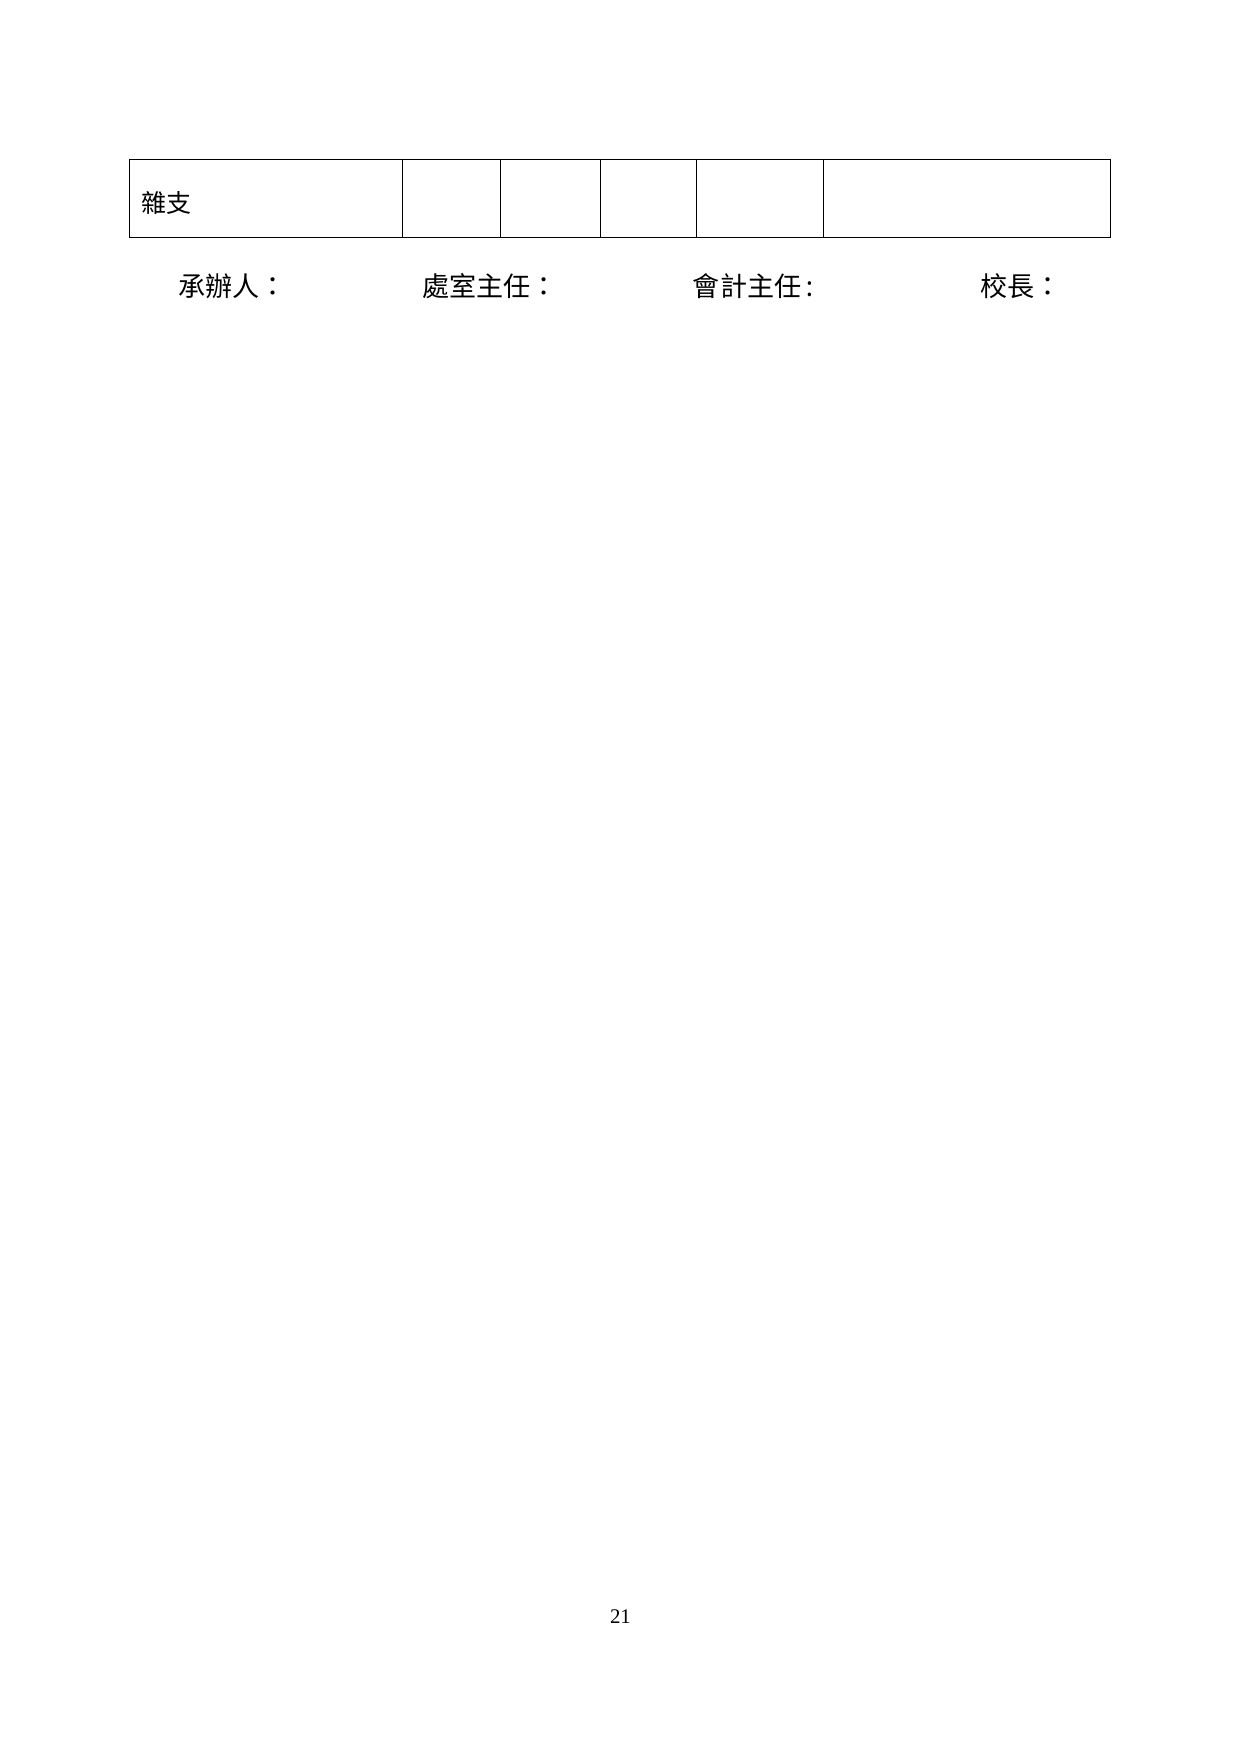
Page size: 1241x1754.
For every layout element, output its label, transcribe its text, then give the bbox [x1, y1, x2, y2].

table_cell [403, 160, 500, 237]
table_cell 雜支 [130, 160, 402, 237]
text 承辦人： 處室主任： 會計主任: 校長： [70, 256, 1128, 306]
table_cell [697, 160, 823, 237]
table_cell [501, 160, 600, 237]
table_cell [824, 160, 1110, 237]
table_cell [601, 160, 696, 237]
